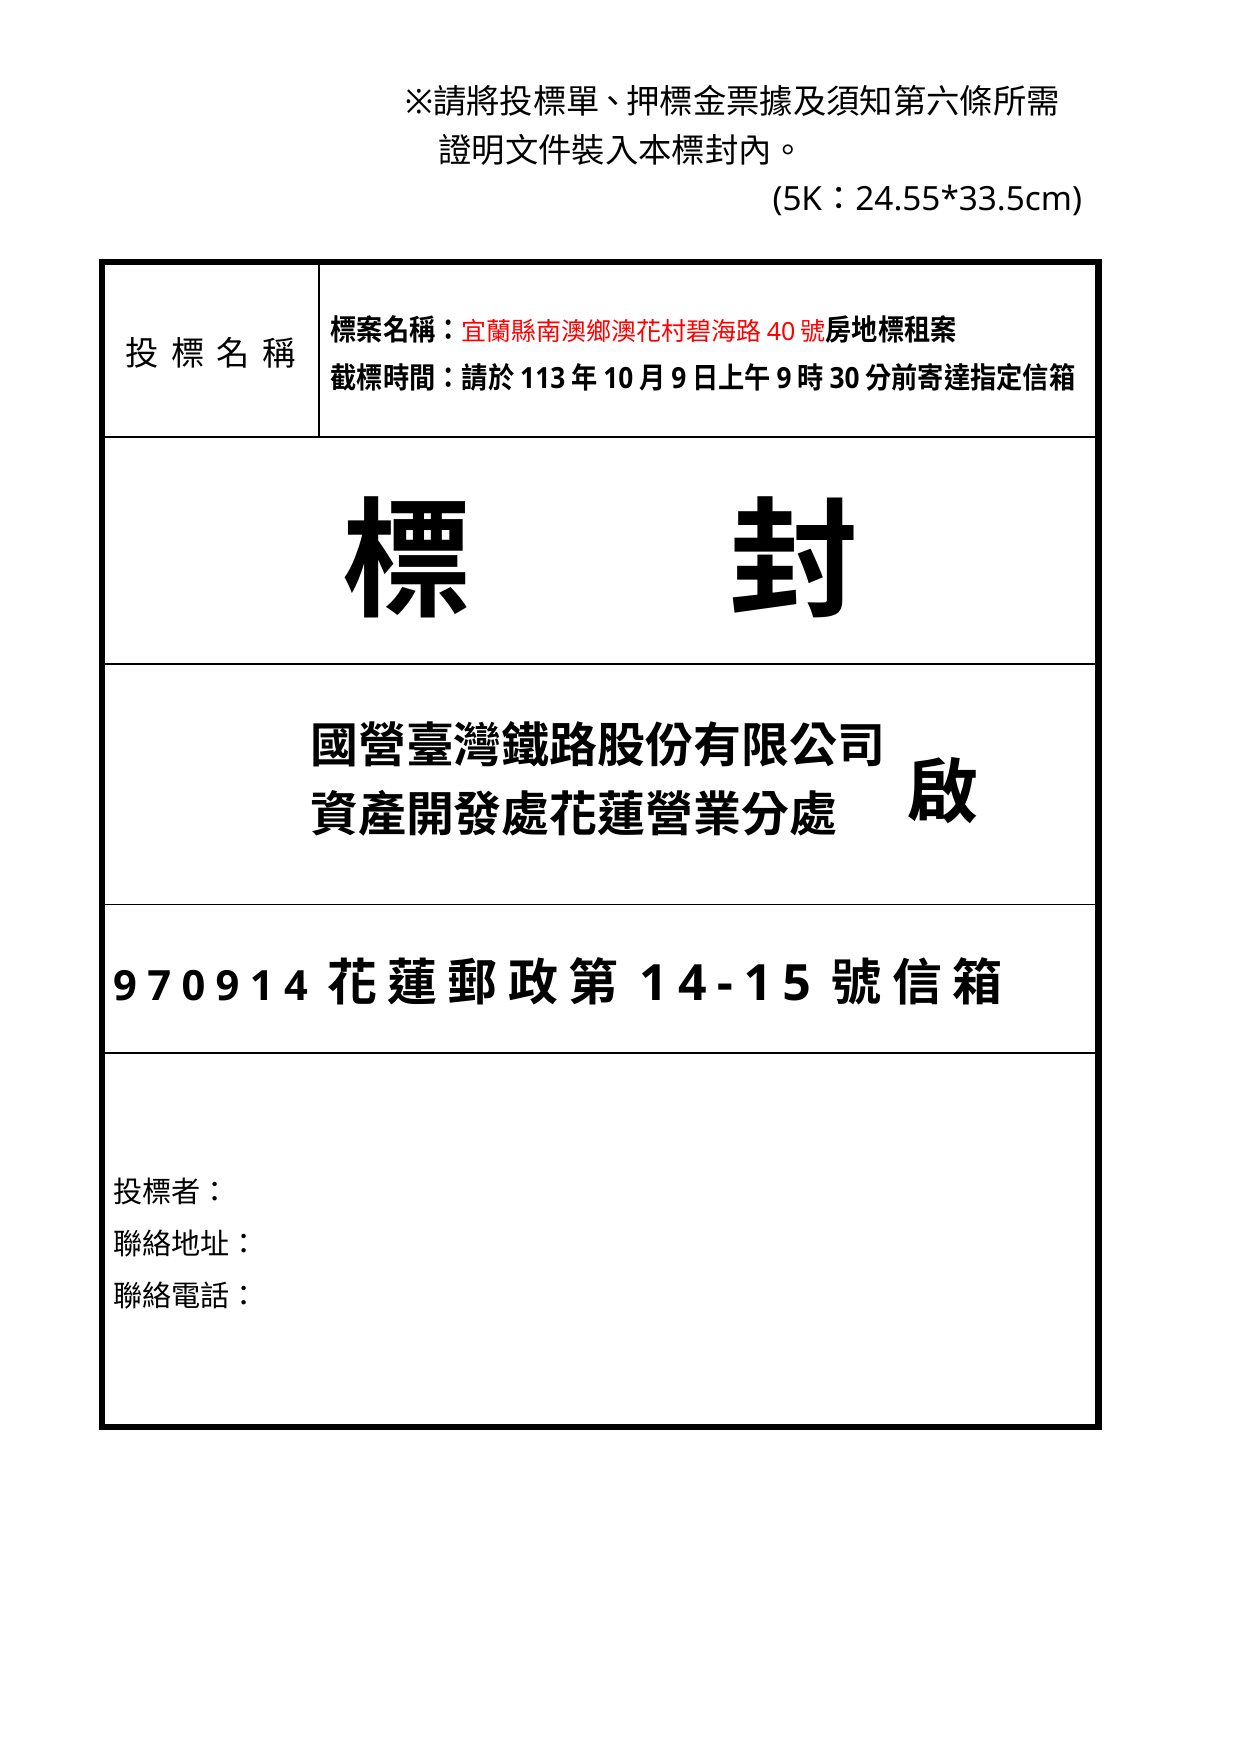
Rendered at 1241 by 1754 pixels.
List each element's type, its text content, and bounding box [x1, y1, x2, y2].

table_cell 970914花蓮郵政第14-15號信箱 [105, 905, 1095, 1052]
table_cell 投標者： 聯絡地址： 聯絡電話： [105, 1054, 1095, 1424]
text (5K：24.55*33.5cm) [405, 172, 1082, 220]
text ※請將投標單、押標金票據及須知第六條所需 證明文件裝入本標封內。 [405, 75, 1082, 172]
table_cell 標 封 [105, 438, 1095, 663]
table_header 標案名稱：宜蘭縣南澳鄉澳花村碧海路40號房地標租案 截標時間：請於113年10月9日上午9時30分前寄達指定信箱 [320, 265, 1095, 436]
table_cell 國營臺灣鐵路股份有限公司資產開發處花蓮營業分處 啟 [105, 665, 1095, 904]
table_header 投標名稱 [105, 265, 318, 436]
